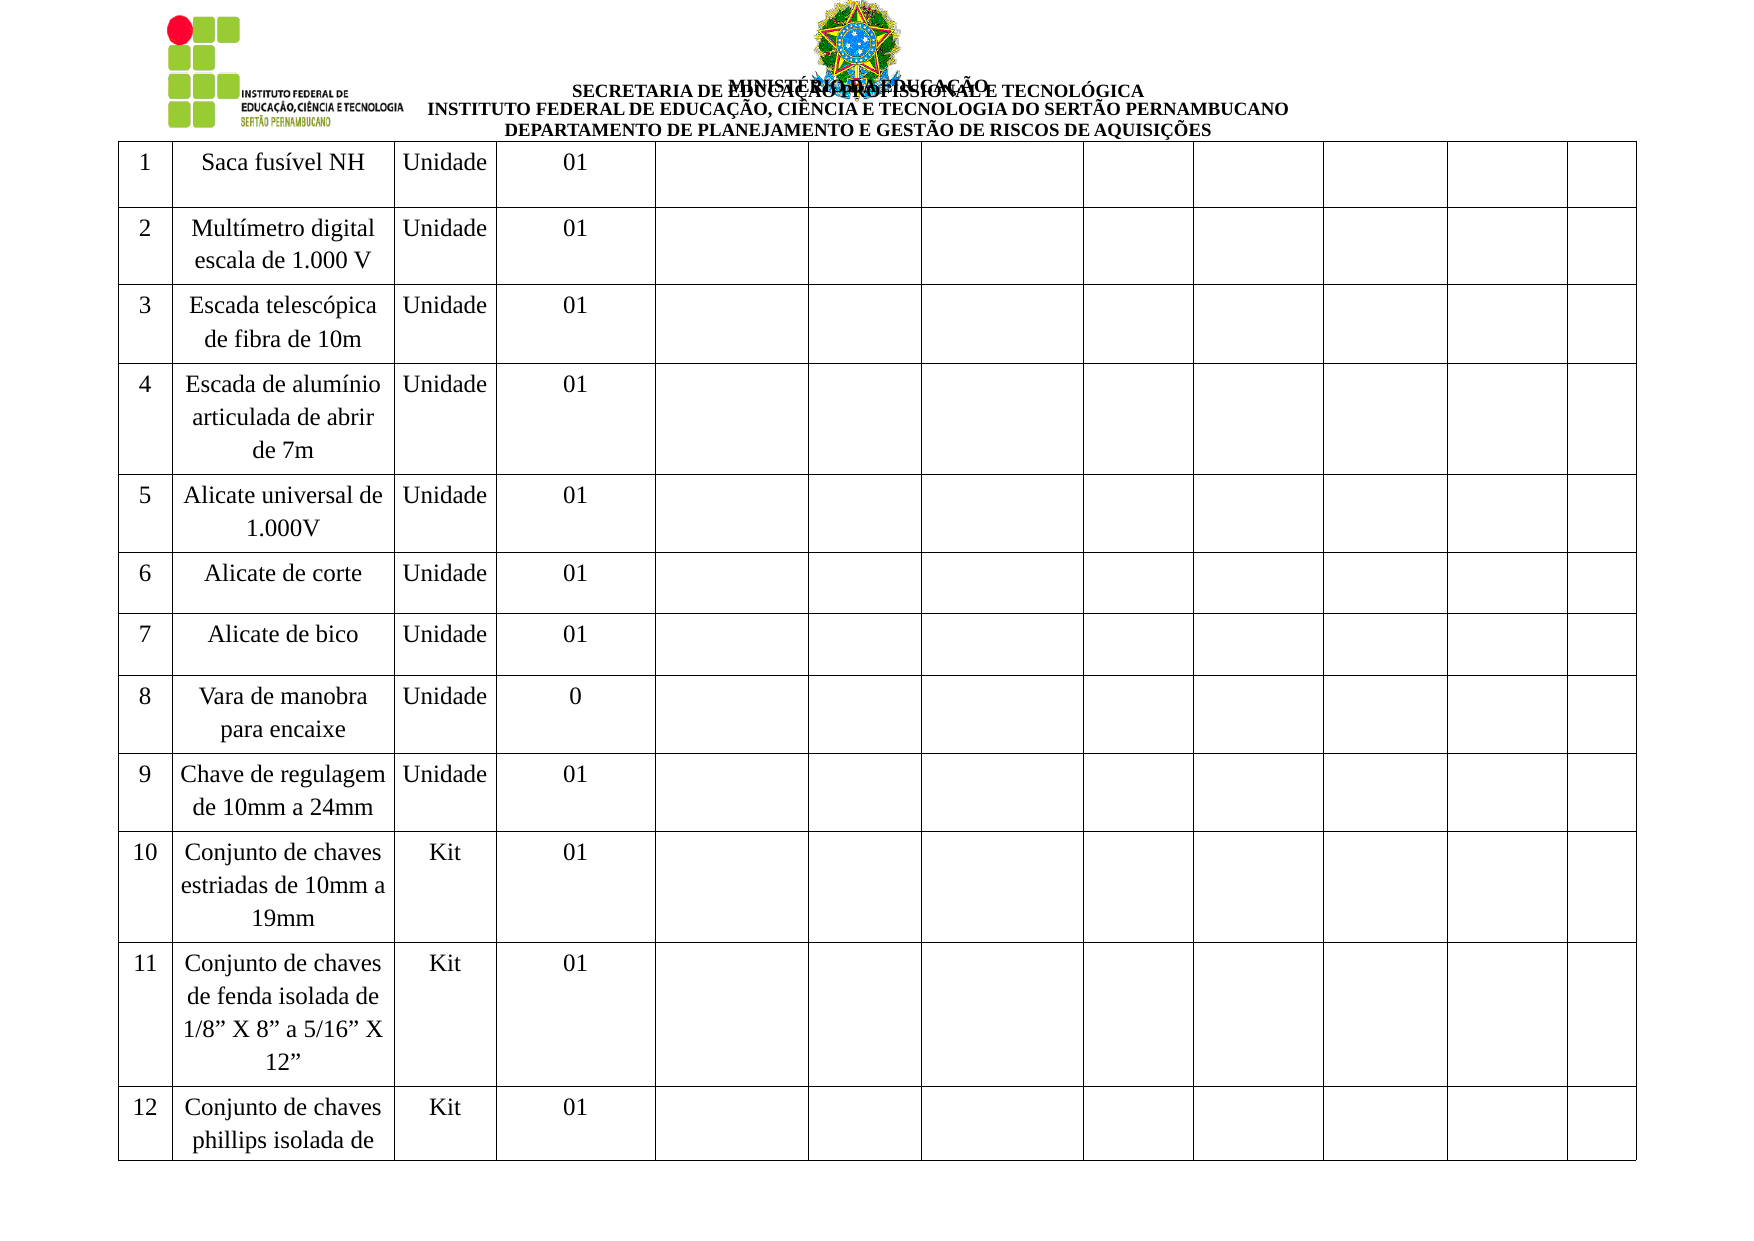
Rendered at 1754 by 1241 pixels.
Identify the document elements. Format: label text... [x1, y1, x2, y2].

table_cell Kit [395, 1087, 496, 1159]
table_cell [1448, 676, 1567, 753]
table_cell 1 [119, 142, 172, 206]
table_cell 6 [119, 553, 172, 613]
table_cell Unidade [395, 553, 496, 613]
table_cell [922, 553, 1083, 613]
table_cell [656, 475, 808, 551]
table_cell [1194, 364, 1323, 473]
table_cell [1448, 208, 1567, 284]
table_cell [922, 208, 1083, 284]
table_cell [809, 676, 921, 753]
table_cell Chave de regulagem de 10mm a 24mm [173, 754, 394, 831]
table_cell Vara de manobra para encaixe [173, 676, 394, 753]
table_cell [1324, 475, 1447, 551]
table_cell 5 [119, 475, 172, 551]
table_cell [1194, 553, 1323, 613]
table_cell Unidade [395, 208, 496, 284]
table_cell [809, 754, 921, 831]
table_cell [1084, 1087, 1193, 1159]
table_cell [1194, 1087, 1323, 1159]
table_cell 01 [497, 553, 655, 613]
table_cell [656, 1087, 808, 1159]
table_cell [1324, 553, 1447, 613]
table_cell [922, 142, 1083, 206]
table_cell [1448, 614, 1567, 674]
table_cell Conjunto de chaves phillips isolada de [173, 1087, 394, 1159]
table_cell Alicate de corte [173, 553, 394, 613]
table_cell [1448, 943, 1567, 1086]
table_cell [922, 832, 1083, 942]
table_cell [1194, 943, 1323, 1086]
table_cell [922, 475, 1083, 551]
table_cell [656, 943, 808, 1086]
table_cell Kit [395, 832, 496, 942]
table_cell 9 [119, 754, 172, 831]
table_cell [809, 285, 921, 362]
table_cell Escada de alumínio articulada de abrir de 7m [173, 364, 394, 473]
table_cell [1084, 676, 1193, 753]
table_cell [1568, 1087, 1636, 1159]
table_cell [656, 754, 808, 831]
table_cell [922, 364, 1083, 473]
table_cell Conjunto de chaves estriadas de 10mm a 19mm [173, 832, 394, 942]
table_cell [809, 142, 921, 206]
table_cell [1448, 553, 1567, 613]
table_cell Saca fusível NH [173, 142, 394, 206]
table_cell 01 [497, 142, 655, 206]
table_cell [656, 614, 808, 674]
table_cell 01 [497, 475, 655, 551]
table_cell [1448, 754, 1567, 831]
table_cell [656, 364, 808, 473]
table_cell [1084, 285, 1193, 362]
table_cell [922, 754, 1083, 831]
table_cell [1194, 475, 1323, 551]
table_cell [922, 676, 1083, 753]
table_cell [922, 1087, 1083, 1159]
table_cell Unidade [395, 364, 496, 473]
table_cell [1194, 676, 1323, 753]
table_cell [922, 614, 1083, 674]
table_cell 3 [119, 285, 172, 362]
table_cell 12 [119, 1087, 172, 1159]
table_cell [656, 832, 808, 942]
table_cell [1448, 475, 1567, 551]
table_cell [1324, 832, 1447, 942]
table_cell [809, 1087, 921, 1159]
table_cell [1448, 364, 1567, 473]
table_cell Unidade [395, 676, 496, 753]
table_cell [1568, 475, 1636, 551]
table_cell [1194, 142, 1323, 206]
table_cell 8 [119, 676, 172, 753]
table_cell [1324, 1087, 1447, 1159]
table_cell 7 [119, 614, 172, 674]
table_cell [1324, 285, 1447, 362]
table_cell Unidade [395, 475, 496, 551]
table_cell [1084, 943, 1193, 1086]
table_cell [656, 142, 808, 206]
table_cell Alicate de bico [173, 614, 394, 674]
table_cell 01 [497, 364, 655, 473]
table_cell 0 [497, 676, 655, 753]
table_cell 11 [119, 943, 172, 1086]
table_cell 2 [119, 208, 172, 284]
table_cell [656, 553, 808, 613]
table_cell [1568, 943, 1636, 1086]
table_cell [656, 285, 808, 362]
table_cell [1194, 754, 1323, 831]
table_cell [1084, 142, 1193, 206]
table_cell [1194, 208, 1323, 284]
table_cell [1568, 208, 1636, 284]
table_cell [1324, 142, 1447, 206]
table_cell [1084, 553, 1193, 613]
table_cell [656, 676, 808, 753]
table_cell [1324, 754, 1447, 831]
table_cell [1568, 285, 1636, 362]
table_cell Unidade [395, 142, 496, 206]
table_cell Alicate universal de 1.000V [173, 475, 394, 551]
table_cell 01 [497, 1087, 655, 1159]
table_cell [1194, 614, 1323, 674]
table_cell [1084, 614, 1193, 674]
table_cell 01 [497, 208, 655, 284]
table_cell Escada telescópica de fibra de 10m [173, 285, 394, 362]
table_cell [1568, 832, 1636, 942]
table_cell [1448, 142, 1567, 206]
table_cell [1568, 614, 1636, 674]
table_cell [1568, 364, 1636, 473]
table_cell 4 [119, 364, 172, 473]
table_cell [1084, 754, 1193, 831]
table_cell [1568, 142, 1636, 206]
table_cell Multímetro digital escala de 1.000 V [173, 208, 394, 284]
table_cell 01 [497, 614, 655, 674]
table_cell Unidade [395, 754, 496, 831]
table_cell [1324, 614, 1447, 674]
table_cell Conjunto de chaves de fenda isolada de 1/8” X 8” a 5/16” X 12” [173, 943, 394, 1086]
table_cell [1194, 832, 1323, 942]
table_cell 10 [119, 832, 172, 942]
table_cell [922, 285, 1083, 362]
table_cell [1324, 943, 1447, 1086]
table_cell [1568, 754, 1636, 831]
table_cell [1084, 364, 1193, 473]
table_cell [1324, 676, 1447, 753]
table_cell [1448, 832, 1567, 942]
table_cell [922, 943, 1083, 1086]
table_cell [809, 553, 921, 613]
table_cell [1568, 676, 1636, 753]
table_cell [1324, 208, 1447, 284]
table_cell [1084, 208, 1193, 284]
table_cell [809, 364, 921, 473]
table_cell 01 [497, 943, 655, 1086]
table_cell [809, 943, 921, 1086]
table_cell [656, 208, 808, 284]
table_cell Kit [395, 943, 496, 1086]
table_cell 01 [497, 754, 655, 831]
table_cell [1084, 832, 1193, 942]
table_cell 01 [497, 832, 655, 942]
table_cell [809, 832, 921, 942]
table_cell Unidade [395, 614, 496, 674]
table_cell [1448, 1087, 1567, 1159]
table_cell [1568, 553, 1636, 613]
table_cell 01 [497, 285, 655, 362]
table_cell [809, 208, 921, 284]
table_cell [809, 475, 921, 551]
table_cell [809, 614, 921, 674]
table_cell [1194, 285, 1323, 362]
table_cell [1448, 285, 1567, 362]
table_cell [1084, 475, 1193, 551]
table_cell [1324, 364, 1447, 473]
table_cell Unidade [395, 285, 496, 362]
